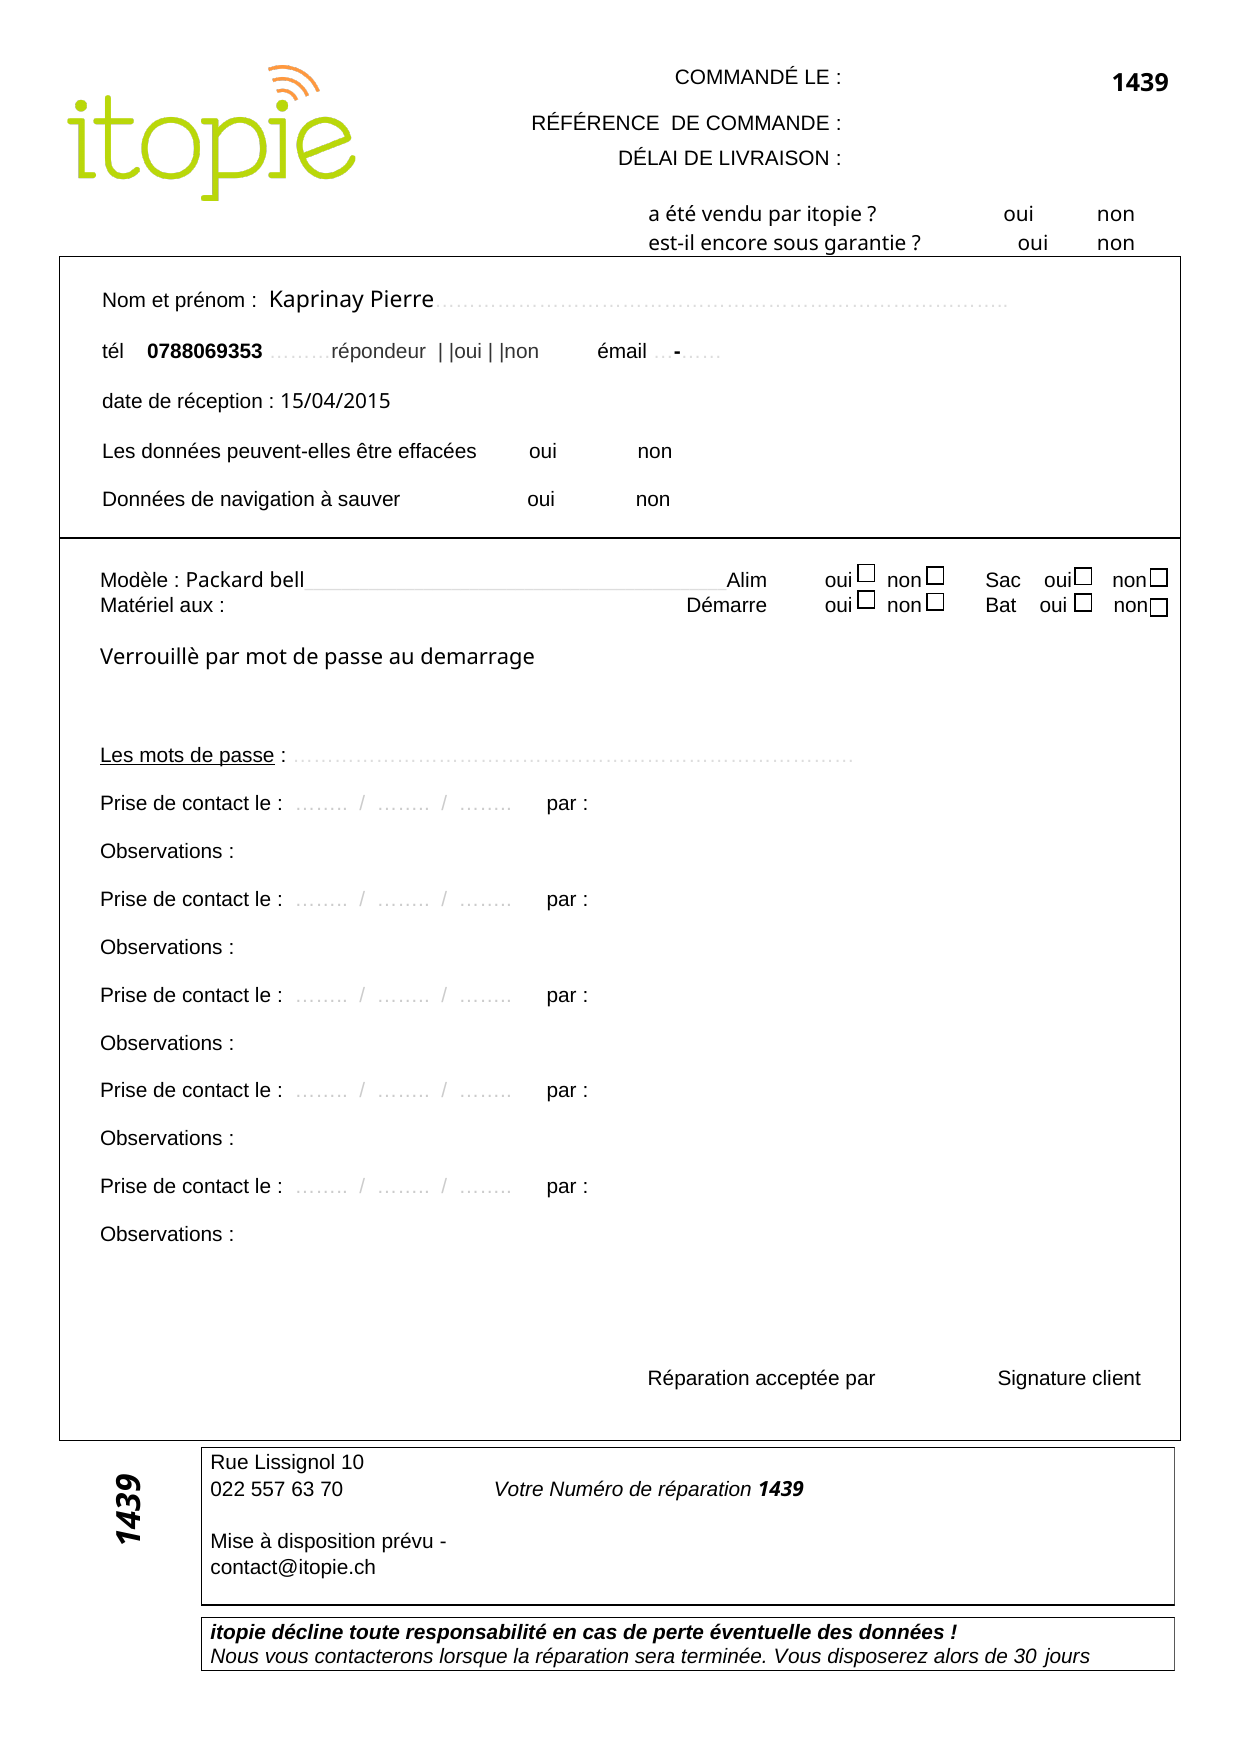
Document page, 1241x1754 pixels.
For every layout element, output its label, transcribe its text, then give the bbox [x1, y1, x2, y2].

text Prise de contact le : …….. / …….. / …….. par : [60, 1075, 1180, 1102]
text Verrouillè par mot de passe au demarrage [60, 638, 1180, 671]
text Prise de contact le : …….. / …….. / …….. par : [60, 1171, 1180, 1198]
table_cell [847, 105, 1180, 140]
table_cell DÉLAI DE LIVRAISON : [490, 140, 847, 175]
text Prise de contact le : …….. / …….. / …….. par : [60, 883, 1180, 911]
text Les mots de passe : ……………………………………………………………………… [60, 740, 1180, 767]
text date de réception : 15/04/2015 [60, 383, 1180, 415]
text a été vendu par itopie ? oui non [59, 199, 1181, 228]
text Réparation acceptée par Signature client [60, 1363, 1180, 1390]
table_cell itopie décline toute responsabilité en cas de perte éventuelle des données ! Nous vous contacterons lorsque la réparation sera terminée. Vous disposerez alors de 30 jours [195, 1611, 1180, 1677]
table_header COMMANDÉ LE : [490, 59, 847, 104]
picture [67, 65, 356, 201]
text Modèle : Packard bell Alim oui non Sac oui non [60, 562, 856, 590]
text tél 0788069353 ………répondeur | |oui | |non émail …-…… [60, 335, 1180, 362]
text Observations : [60, 1123, 1180, 1150]
text Observations : [60, 1027, 1180, 1054]
text Nom et prénom : Kaprinay Pierre……………………………………………………………………….. [60, 280, 1180, 314]
table_cell [847, 140, 1180, 175]
text est-il encore sous garantie ? oui non [59, 228, 1181, 256]
text Modèle : Packard bell Alim oui non Sac oui non [879, 562, 925, 590]
text Données de navigation à sauver oui non [60, 484, 1180, 511]
table_header 1439 [59, 1441, 195, 1677]
text Observations : [60, 1219, 1180, 1246]
text Prise de contact le : …….. / …….. / …….. par : [60, 979, 1180, 1006]
text Modèle : Packard bell Alim oui non Sac oui non [948, 562, 1180, 590]
text Matériel aux : Démarre oui non Bat oui non [60, 590, 1180, 617]
table_header 1439 [847, 59, 1180, 104]
text Les données peuvent-elles être effacées oui non [60, 436, 1180, 463]
text Observations : [60, 931, 1180, 958]
text Observations : [60, 836, 1180, 863]
text Prise de contact le : …….. / …….. / …….. par : [60, 788, 1180, 815]
table_cell RÉFÉRENCE DE COMMANDE : [490, 105, 847, 140]
table_header Rue Lissignol 10 022 557 63 70 Votre Numéro de réparation 1439 Mise à disposition prévu - contact@itopie.ch [195, 1441, 1180, 1611]
